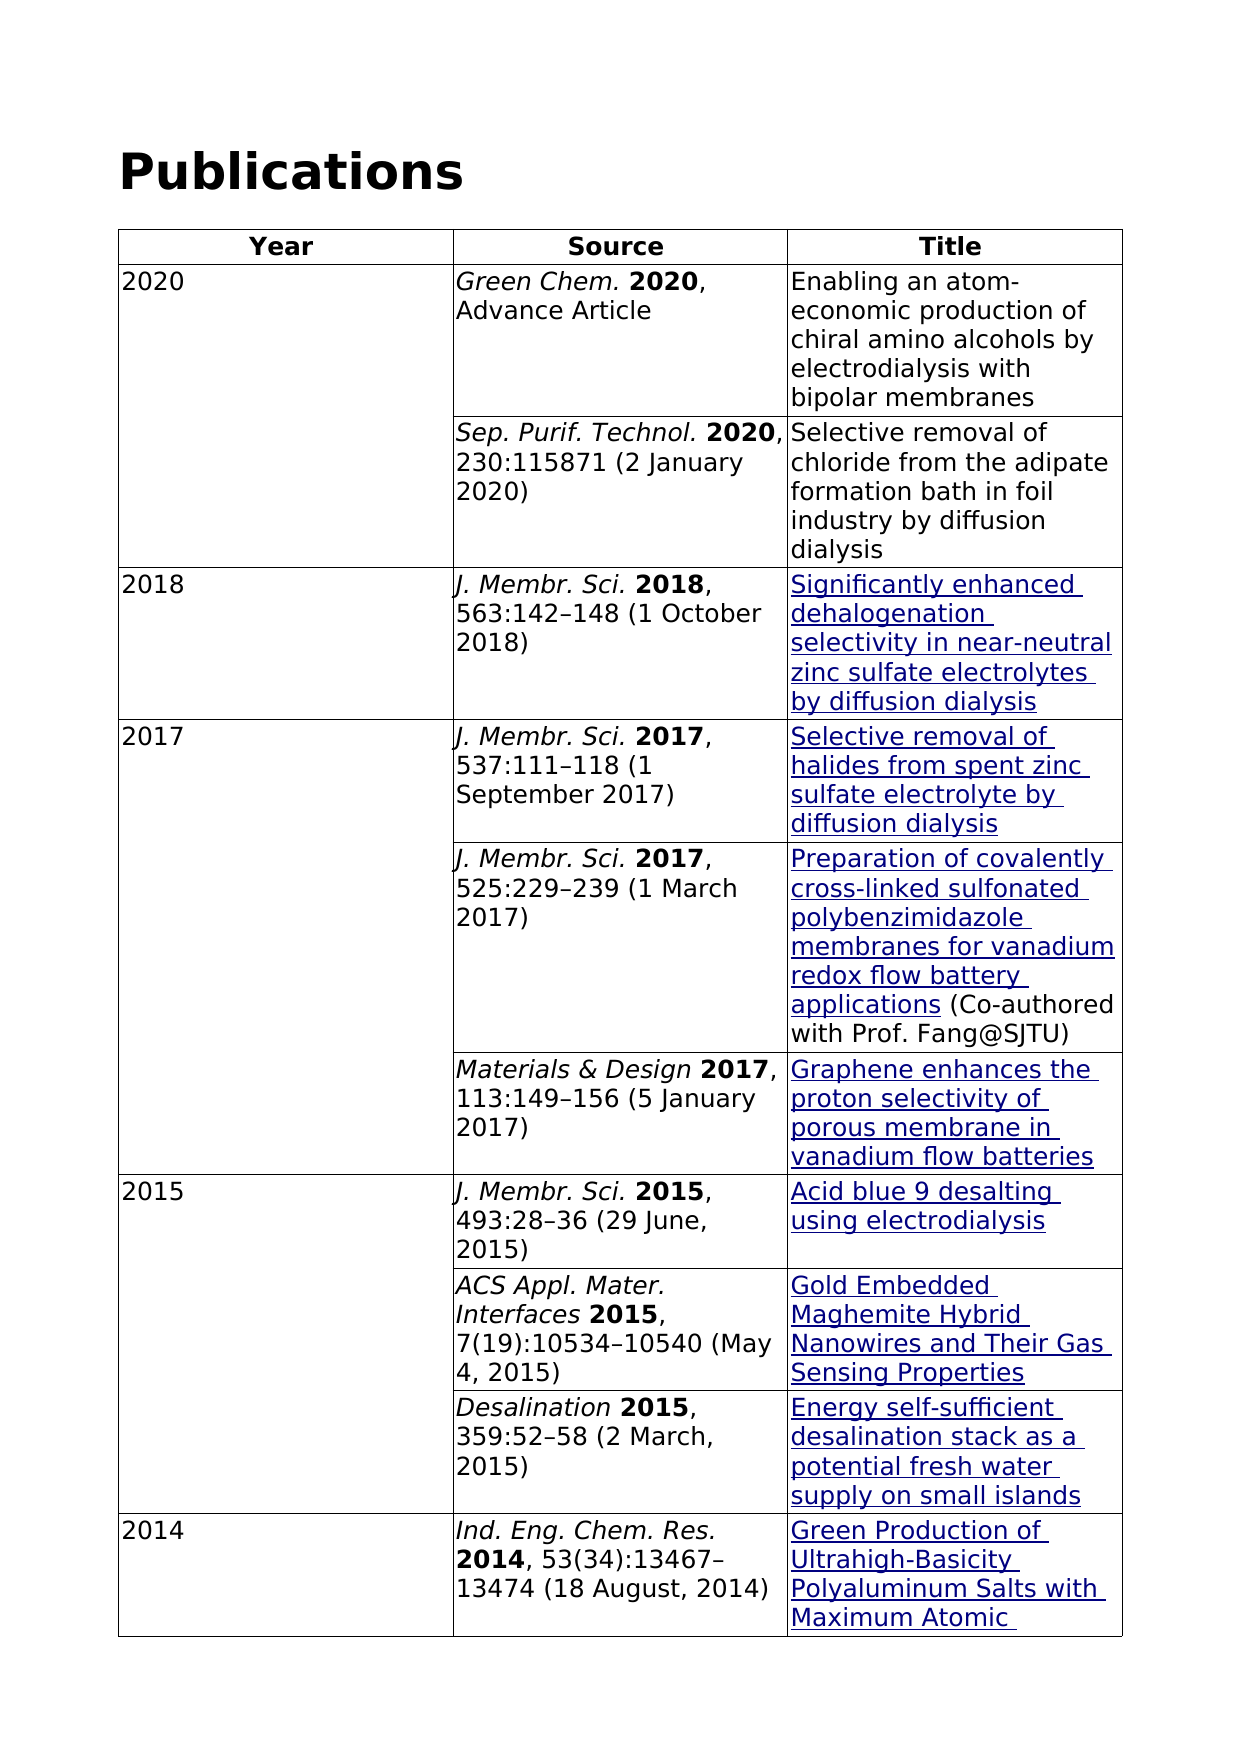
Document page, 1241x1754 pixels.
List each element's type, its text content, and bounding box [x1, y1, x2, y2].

table_cell Sep. Purif. Technol. 2020, 230:115871 (2 January 2020) [454, 417, 787, 567]
table_cell Enabling an atom-economic production of chiral amino alcohols by electrodialysis with bipolar membranes [788, 265, 1122, 416]
table_cell J. Membr. Sci. 2015, 493:28–36 (29 June, 2015) [454, 1175, 787, 1268]
table_cell Gold Embedded Maghemite Hybrid Nanowires and Their Gas Sensing Properties [788, 1269, 1122, 1390]
table_cell Ind. Eng. Chem. Res. 2014, 53(34):13467–13474 (18 August, 2014) [454, 1514, 787, 1636]
table_cell Materials & Design 2017, 113:149–156 (5 January 2017) [454, 1053, 787, 1174]
table_cell Preparation of covalently cross-linked sulfonated polybenzimidazole membranes for vanadium redox flow battery applications (Co-authored with Prof. Fang@SJTU) [788, 843, 1122, 1052]
table_header Title [788, 230, 1122, 264]
table_cell Desalination 2015, 359:52–58 (2 March, 2015) [454, 1391, 787, 1513]
table_cell Green Chem. 2020, Advance Article [454, 265, 787, 416]
table_cell Energy self-sufficient desalination stack as a potential fresh water supply on small islands [788, 1391, 1122, 1513]
table_cell Graphene enhances the proton selectivity of porous membrane in vanadium flow batteries [788, 1053, 1122, 1174]
table_cell 2018 [119, 568, 453, 719]
table_cell J. Membr. Sci. 2017, 537:111–118 (1 September 2017) [454, 720, 787, 842]
table_cell ACS Appl. Mater. Interfaces 2015, 7(19):10534–10540 (May 4, 2015) [454, 1269, 787, 1390]
table_cell Acid blue 9 desalting using electrodialysis [788, 1175, 1122, 1268]
table_cell J. Membr. Sci. 2018, 563:142–148 (1 October 2018) [454, 568, 787, 719]
table_cell 2020 [119, 265, 453, 567]
table_cell Significantly enhanced dehalogenation selectivity in near-neutral zinc sulfate electrolytes by diffusion dialysis [788, 568, 1122, 719]
table_cell 2014 [119, 1514, 453, 1636]
table_cell 2017 [119, 720, 453, 1174]
table_cell J. Membr. Sci. 2017, 525:229–239 (1 March 2017) [454, 843, 787, 1052]
table_cell Selective removal of chloride from the adipate formation bath in foil industry by diffusion dialysis [788, 417, 1122, 567]
table_cell Green Production of Ultrahigh-Basicity Polyaluminum Salts with Maximum Atomic [788, 1514, 1122, 1636]
table_cell Selective removal of halides from spent zinc sulfate electrolyte by diffusion dialysis [788, 720, 1122, 842]
subtitle Publications [118, 143, 1122, 201]
table_header Source [454, 230, 787, 264]
table_cell 2015 [119, 1175, 453, 1513]
table_header Year [119, 230, 453, 264]
